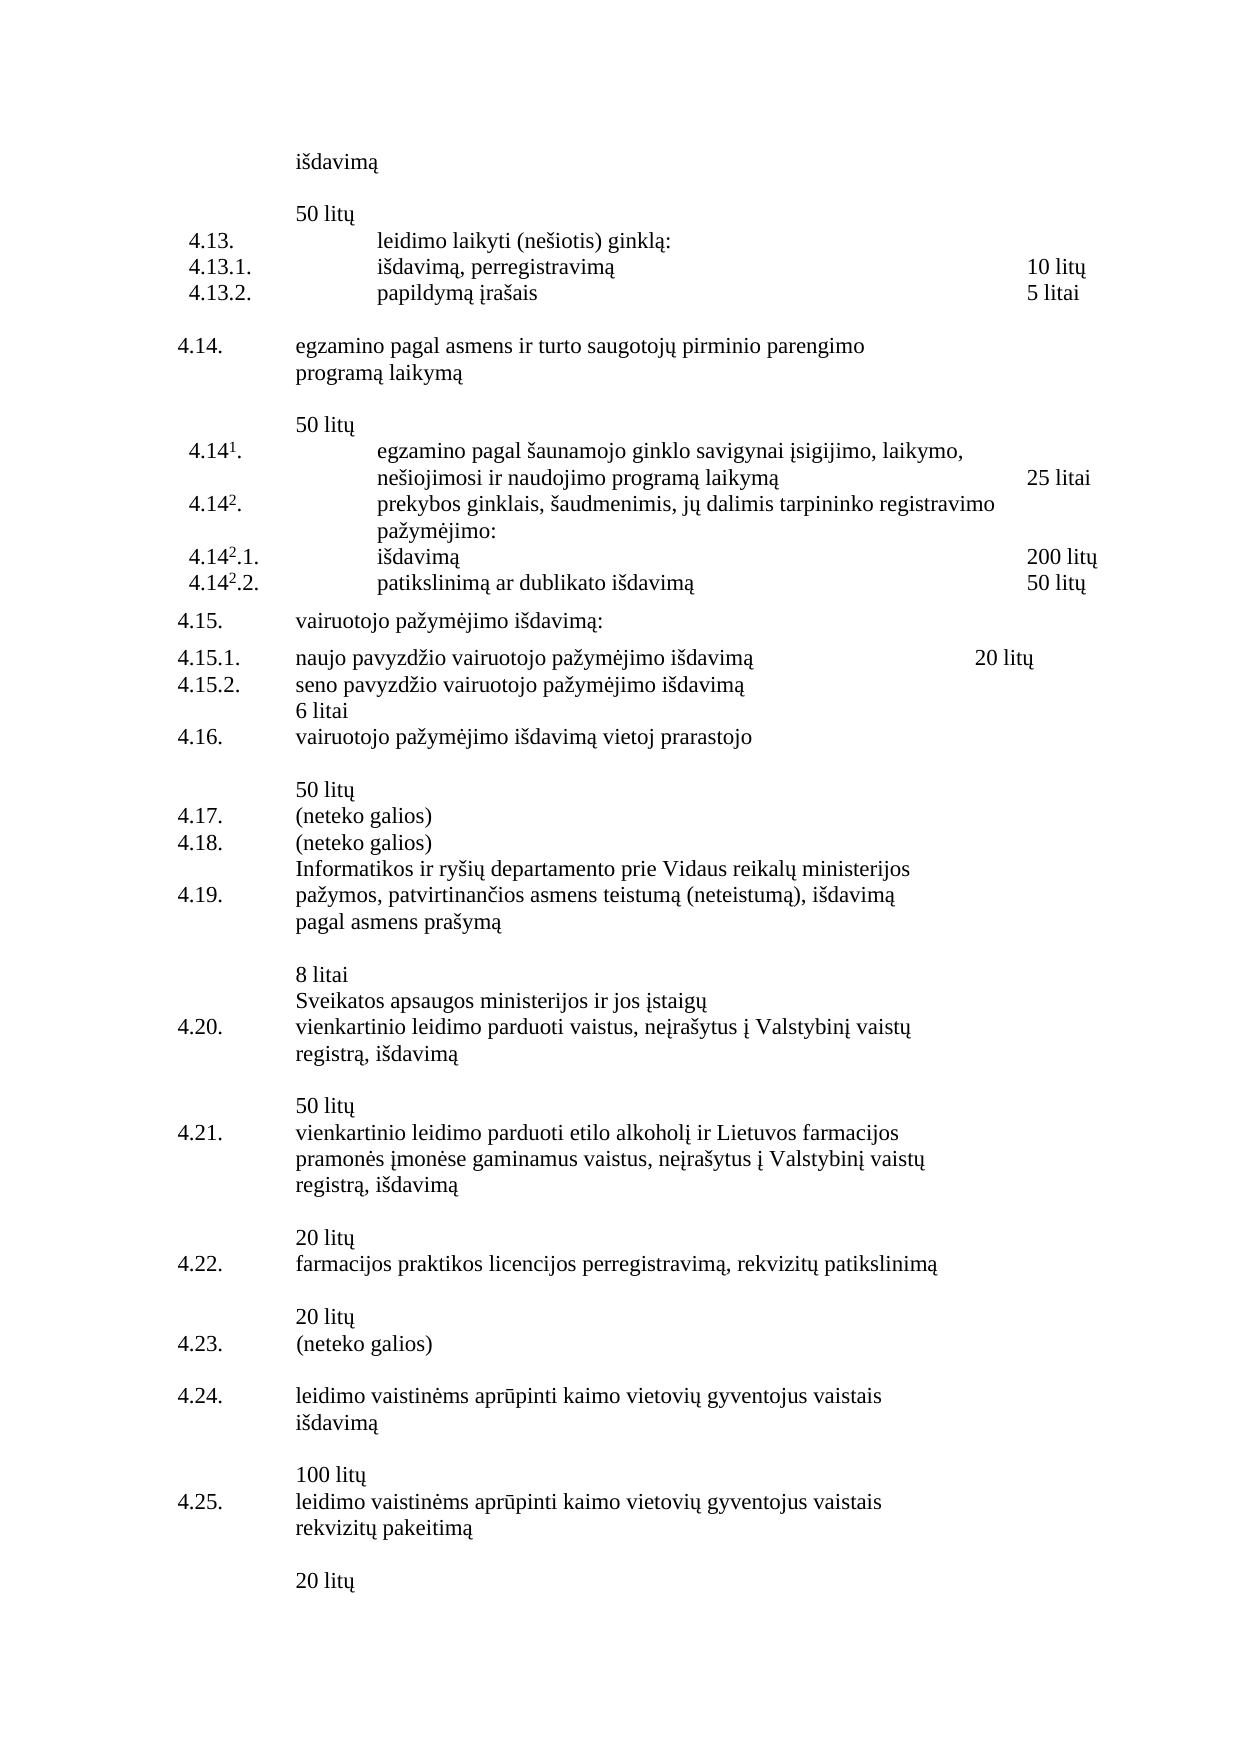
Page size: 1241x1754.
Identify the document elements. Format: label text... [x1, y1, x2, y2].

table_cell išdavimą, perregistravimą [366, 253, 1015, 279]
table_cell 4.142.2. [177, 569, 366, 596]
table_cell 50 litų [1015, 569, 1133, 596]
table_header egzamino pagal šaunamojo ginklo savigynai įsigijimo, laikymo, nešiojimosi ir naudojimo programą laikymą [366, 438, 1015, 490]
table_cell išdavimą [366, 543, 1015, 569]
text 4.20. vienkartinio leidimo parduoti vaistus, neįrašytus į Valstybinį vaistų registrą, išdavimą 50 litų [177, 1013, 945, 1119]
table_cell 4.142. [177, 490, 366, 543]
table_cell patikslinimą ar dublikato išdavimą [366, 569, 1015, 596]
text 4.17. (neteko galios) [177, 802, 945, 829]
table_cell 4.142.1. [177, 543, 366, 569]
text 4.15.1. naujo pavyzdžio vairuotojo pažymėjimo išdavimą 20 litų [177, 633, 1122, 671]
table_cell 200 litų [1015, 543, 1133, 569]
text išdavimą 50 litų [177, 148, 945, 227]
table_header 4.141. [177, 438, 366, 490]
text 4.14. egzamino pagal asmens ir turto saugotojų pirminio parengimo programą laikymą 50 litų [177, 332, 945, 438]
table_cell papildymą įrašais [366, 280, 1015, 306]
text Informatikos ir ryšių departamento prie Vidaus reikalų ministerijos [177, 855, 945, 882]
text 4.24. leidimo vaistinėms aprūpinti kaimo vietovių gyventojus vaistais išdavimą 100 litų [177, 1382, 945, 1488]
text 4.18. (neteko galios) [177, 829, 945, 855]
text 4.21. vienkartinio leidimo parduoti etilo alkoholį ir Lietuvos farmacijos pramonės įmonėse gaminamus vaistus, neįrašytus į Valstybinį vaistų registrą, išdavimą 20 litų [177, 1119, 945, 1251]
text 4.16. vairuotojo pažymėjimo išdavimą vietoj prarastojo 50 litų [177, 723, 945, 802]
table_cell 5 litai [1015, 280, 1133, 306]
table_cell prekybos ginklais, šaudmenimis, jų dalimis tarpininko registravimo pažymėjimo: [366, 490, 1015, 543]
table_cell [1015, 490, 1133, 543]
table_cell 4.13.1. [177, 253, 366, 279]
table_header 25 litai [1015, 438, 1133, 490]
text 4.25. leidimo vaistinėms aprūpinti kaimo vietovių gyventojus vaistais rekvizitų pakeitimą 20 litų [177, 1488, 945, 1593]
text 4.22. farmacijos praktikos licencijos perregistravimą, rekvizitų patikslinimą 20 litų [177, 1251, 945, 1329]
table_cell 10 litų [1015, 253, 1133, 279]
table_header 4.13. [177, 227, 366, 253]
table_header [1015, 227, 1133, 253]
text 4.19. pažymos, patvirtinančios asmens teistumą (neteistumą), išdavimą pagal asmens prašymą 8 litai [177, 882, 945, 987]
table_header leidimo laikyti (nešiotis) ginklą: [366, 227, 1015, 253]
text 4.15.2. seno pavyzdžio vairuotojo pažymėjimo išdavimą 6 litai [177, 671, 945, 723]
table_cell 4.13.2. [177, 280, 366, 306]
text 4.15. vairuotojo pažymėjimo išdavimą: [177, 596, 1122, 633]
text Sveikatos apsaugos ministerijos ir jos įstaigų [177, 987, 945, 1013]
list (neteko galios) [177, 1329, 945, 1356]
